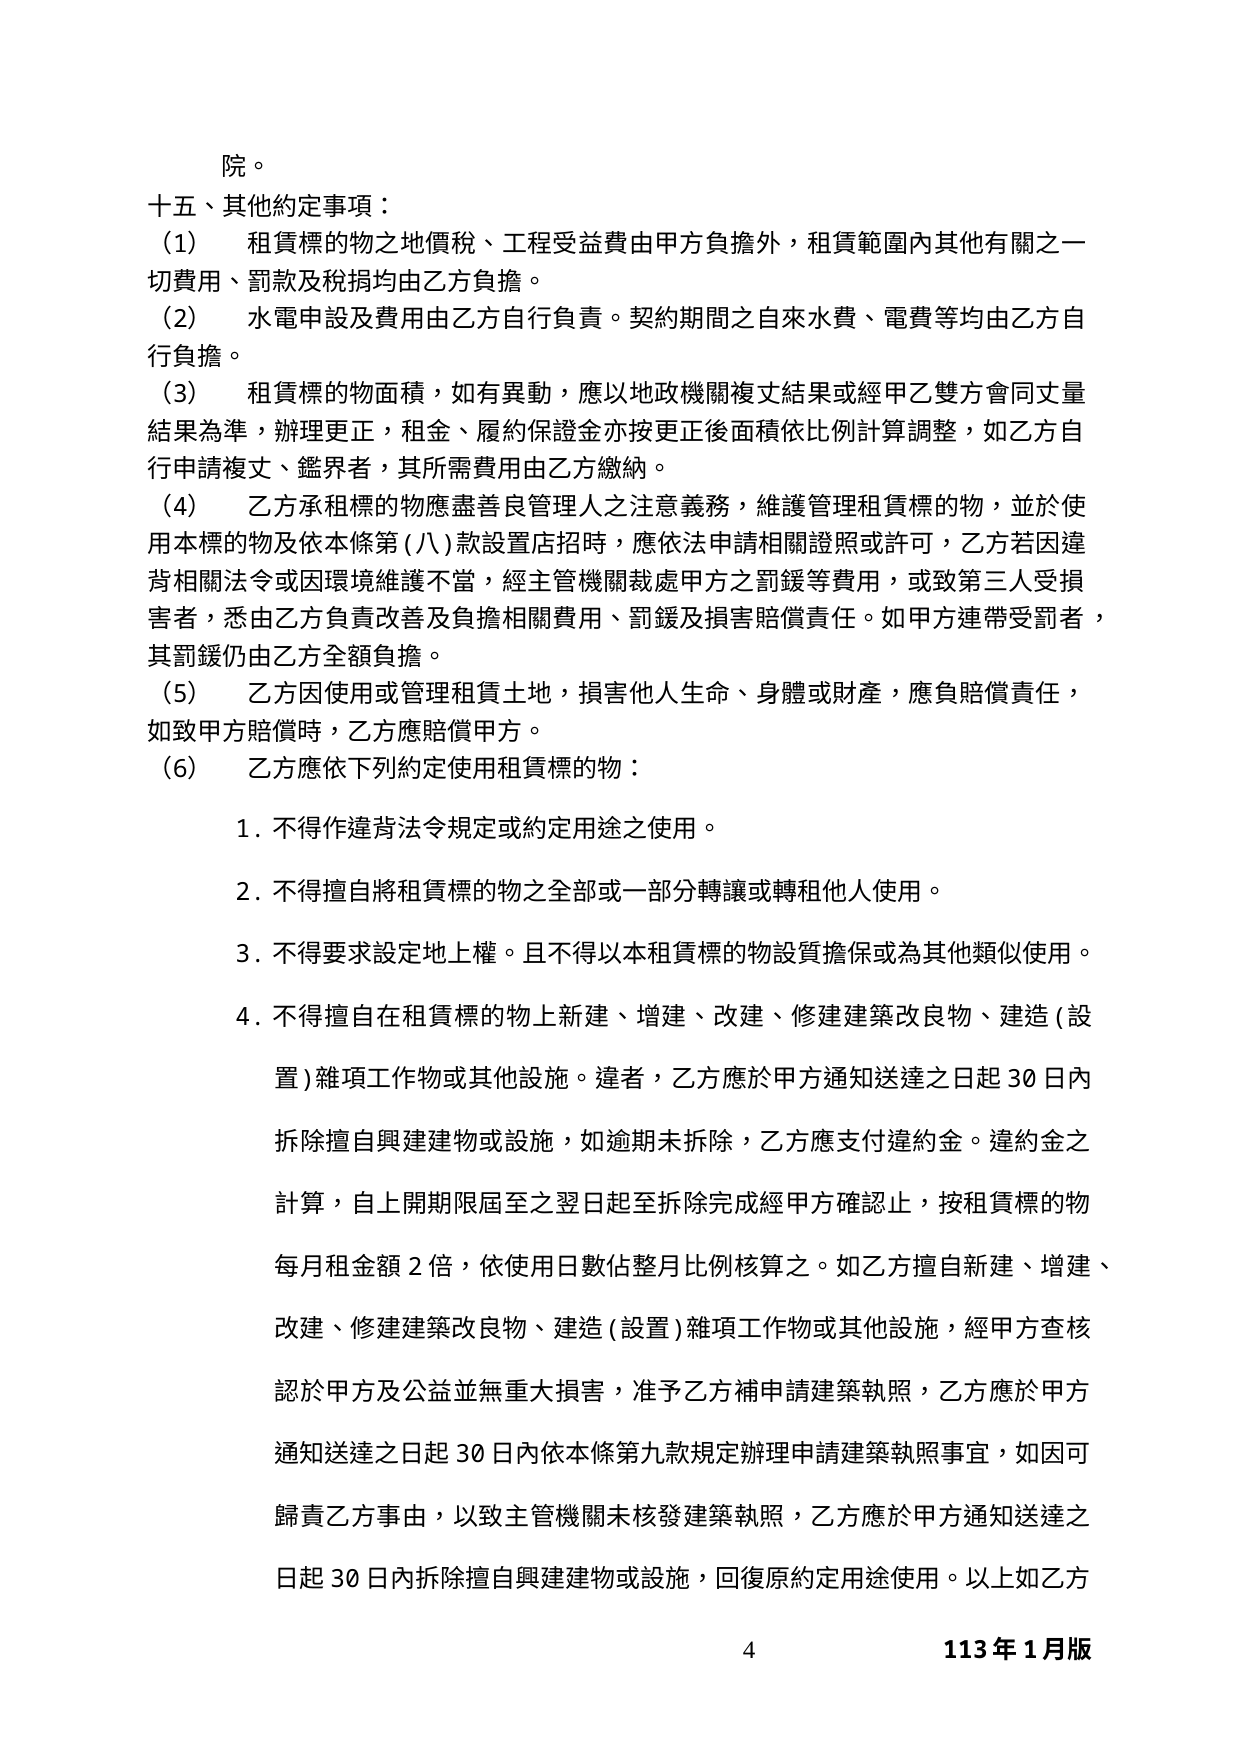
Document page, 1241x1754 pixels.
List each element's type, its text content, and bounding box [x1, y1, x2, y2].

list 乙方因使用或管理租賃土地，損害他人生命、身體或財產，應負賠償責任，如致甲方賠償時，乙方應賠償甲方。 [148, 672, 1087, 747]
list 不得作違背法令規定或約定用途之使用。 [235, 785, 1092, 847]
list 乙方應依下列約定使用租賃標的物： [148, 747, 1087, 785]
list 乙方承租標的物應盡善良管理人之注意義務，維護管理租賃標的物，並於使用本標的物及依本條第(八)款設置店招時，應依法申請相關證照或許可，乙方若因違背相關法令或因環境維護不當，經主管機關裁處甲方之罰鍰等費用，或致第三人受損害者，悉由乙方負責改善及負擔相關費用、罰鍰及損害賠償責任。如甲方連帶受罰者，其罰鍰仍由乙方全額負擔。 [148, 485, 1087, 672]
list 不得擅自將租賃標的物之全部或一部分轉讓或轉租他人使用。 [235, 847, 1092, 910]
list 租賃標的物之地價稅、工程受益費由甲方負擔外，租賃範圍內其他有關之一切費用、罰款及稅捐均由乙方負擔。 [148, 222, 1087, 297]
text 十五、其他約定事項： [148, 185, 1092, 222]
list 水電申設及費用由乙方自行負責。契約期間之自來水費、電費等均由乙方自行負擔。 [148, 297, 1087, 372]
list 不得擅自在租賃標的物上新建、增建、改建、修建建築改良物、建造(設置)雜項工作物或其他設施。違者，乙方應於甲方通知送達之日起30日內拆除擅自興建建物或設施，如逾期未拆除，乙方應支付違約金。違約金之計算，自上開期限屆至之翌日起至拆除完成經甲方確認止，按租賃標的物每月租金額2倍，依使用日數佔整月比例核算之。如乙方擅自新建、增建、改建、修建建築改良物、建造(設置)雜項工作物或其他設施，經甲方查核認於甲方及公益並無重大損害，准予乙方補申請建築執照，乙方應於甲方通知送達之日起30日內依本條第九款規定辦理申請建築執照事宜，如因可歸責乙方事由，以致主管機關未核發建築執照，乙方應於甲方通知送達之日起30日內拆除擅自興建建物或設施，回復原約定用途使用。以上如乙方未配合者，甲方得終止租約。租賃土地上地上物如屬違章建築，乙方不得因取得土地承租權而對抗政府之取締。 [235, 972, 1092, 1597]
list 不得要求設定地上權。且不得以本租賃標的物設質擔保或為其他類似使用。 [235, 910, 1092, 972]
text 院。 [149, 122, 1092, 185]
list 租賃標的物面積，如有異動，應以地政機關複丈結果或經甲乙雙方會同丈量結果為準，辦理更正，租金、履約保證金亦按更正後面積依比例計算調整，如乙方自行申請複丈、鑑界者，其所需費用由乙方繳納。 [148, 372, 1087, 485]
